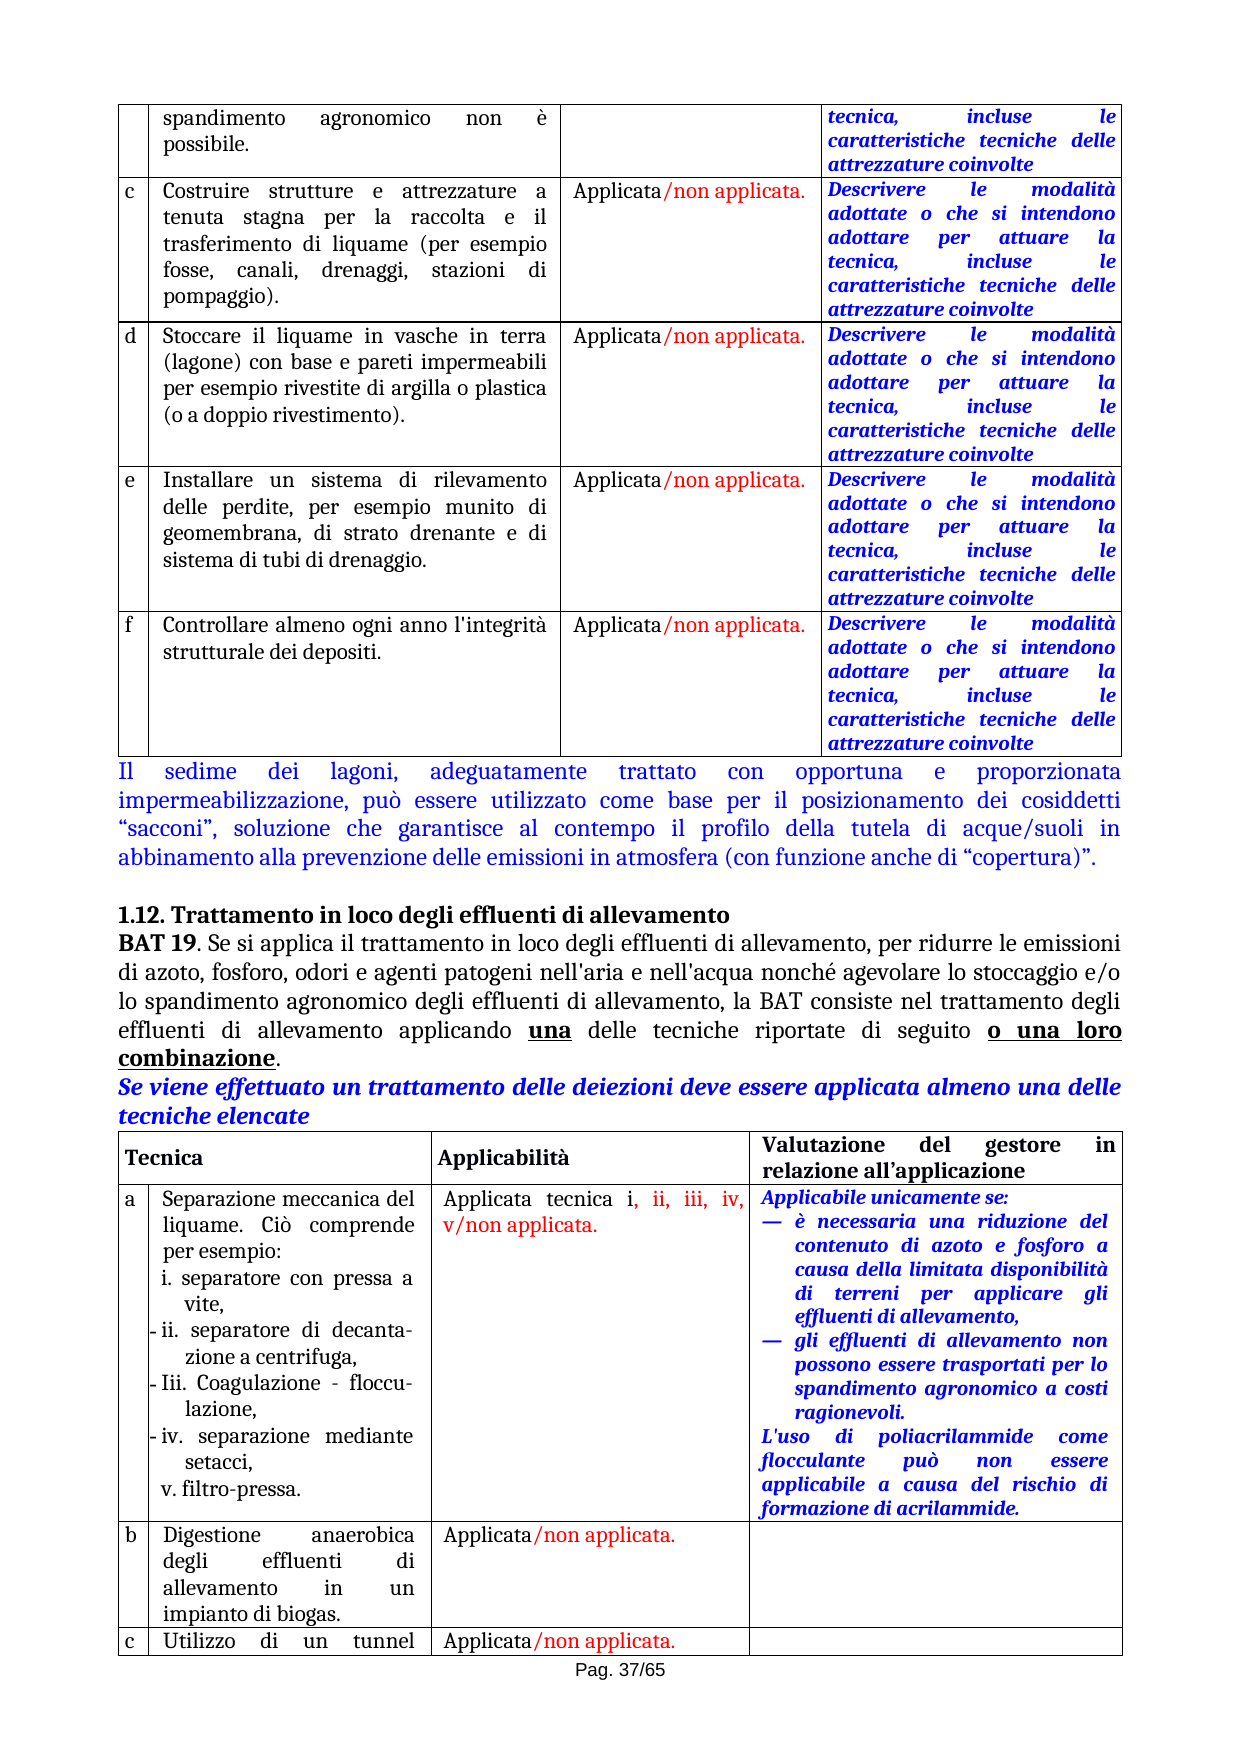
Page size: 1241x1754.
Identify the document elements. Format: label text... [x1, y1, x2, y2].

table_header Applicabilità [432, 1132, 749, 1184]
table_cell Applicata/non applicata. [561, 323, 821, 466]
table_cell c [119, 1628, 148, 1655]
table_cell Applicata/non applicata. [561, 612, 821, 756]
table_cell Applicata/non applicata. [561, 467, 821, 611]
table_cell spandimento agronomico non è possibile. [149, 105, 560, 177]
table_cell L'uso di poliacrilammide come flocculante può non essere applicabile a causa del rischio di formazione di acrilammide. [750, 1425, 1122, 1521]
table_cell b [119, 1522, 148, 1627]
table_cell Digestione anaerobica degli effluenti di allevamento in un impianto di biogas. [149, 1522, 431, 1627]
table_header — [750, 1209, 783, 1329]
table_header è necessaria una riduzione del contenuto di azoto e fosforo a causa della limitata disponibilità di terreni per applicare gli effluenti di allevamento, [783, 1209, 1122, 1329]
table_cell Installare un sistema di rilevamento delle perdite, per esempio munito di geomembrana, di strato drenante e di sistema di tubi di drenaggio. [149, 467, 560, 611]
table_header — [750, 1329, 783, 1425]
table_cell Applicata/non applicata. [432, 1522, 749, 1627]
table_header gli effluenti di allevamento non possono essere trasportati per lo spandimento agronomico a costi ragionevoli. [783, 1329, 1122, 1425]
table_cell Applicabile unicamente se: [750, 1185, 1122, 1209]
table_cell Utilizzo di un tunnel [149, 1628, 431, 1655]
table_cell Applicata/non applicata. [432, 1628, 749, 1655]
text Il sedime dei lagoni, adeguatamente trattato con opportuna e proporzionata impermeabilizzazione, può essere utilizzato come base per il posizionamento dei cosiddetti “sacconi”, soluzione che garantisce al contempo il profilo della tutela di acque/suoli in abbinamento alla prevenzione delle emissioni in atmosfera (con funzione anche di “copertura)”. [118, 757, 1122, 872]
text 1.12. Trattamento in loco degli effluenti di allevamento [118, 901, 1122, 929]
table_cell [149, 1502, 431, 1521]
table_cell Costruire strutture e attrezzature a tenuta stagna per la raccolta e il trasferimento di liquame (per esempio fosse, canali, drenaggi, stazioni di pompaggio). [149, 178, 560, 321]
table_header Valutazione del gestore in relazione all’applicazione [750, 1132, 1122, 1184]
table_cell [119, 105, 148, 177]
table_cell tecnica, incluse le caratteristiche tecniche delle attrezzature coinvolte [822, 105, 1121, 177]
table_cell Descrivere le modalità adottate o che si intendono adottare per attuare la tecnica, incluse le caratteristiche tecniche delle attrezzature coinvolte [822, 612, 1121, 756]
table_cell Controllare almeno ogni anno l'integrità strutturale dei depositi. [149, 612, 560, 756]
table_cell Stoccare il liquame in vasche in terra (lagone) con base e pareti impermeabili per esempio rivestite di argilla o plastica (o a doppio rivestimento). [149, 323, 560, 466]
table_cell Applicata/non applicata. [561, 178, 821, 321]
table_cell f [119, 612, 148, 756]
text BAT 19. Se si applica il trattamento in loco degli effluenti di allevamento, per ridurre le emissioni di azoto, fosforo, odori e agenti patogeni nell'aria e nell'acqua nonché agevolare lo stoccaggio e/o lo spandimento agronomico degli effluenti di allevamento, la BAT consiste nel trattamento degli effluenti di allevamento applicando una delle tecniche riportate di seguito o una loro combinazione. [118, 929, 1122, 1073]
table_cell [750, 1522, 1122, 1627]
table_cell d [119, 323, 148, 466]
table_cell iv. separazione mediante setacci, v. filtro-pressa. [150, 1423, 431, 1502]
table_cell Descrivere le modalità adottate o che si intendono adottare per attuare la tecnica, incluse le caratteristiche tecniche delle attrezzature coinvolte [822, 323, 1121, 466]
table_cell Iii. Coagulazione - floccu-lazione, [150, 1370, 431, 1423]
table_cell e [119, 467, 148, 611]
table_cell a [119, 1185, 148, 1521]
table_cell Separazione meccanica del liquame. Ciò comprende per esempio: i. separatore con pressa a vite, [149, 1185, 431, 1317]
table_header ii. separatore di decanta-zione a centrifuga, [150, 1317, 431, 1370]
table_cell [750, 1628, 1122, 1655]
text Se viene effettuato un trattamento delle deiezioni deve essere applicata almeno una delle tecniche elencate [118, 1073, 1122, 1131]
table_header Tecnica [119, 1132, 431, 1184]
table_cell [561, 105, 821, 177]
table_cell Applicata tecnica i, ii, iii, iv, v/non applicata. [432, 1185, 749, 1521]
table_cell c [119, 178, 148, 321]
table_cell Descrivere le modalità adottate o che si intendono adottare per attuare la tecnica, incluse le caratteristiche tecniche delle attrezzature coinvolte [822, 178, 1121, 321]
table_cell Descrivere le modalità adottate o che si intendono adottare per attuare la tecnica, incluse le caratteristiche tecniche delle attrezzature coinvolte [822, 467, 1121, 611]
